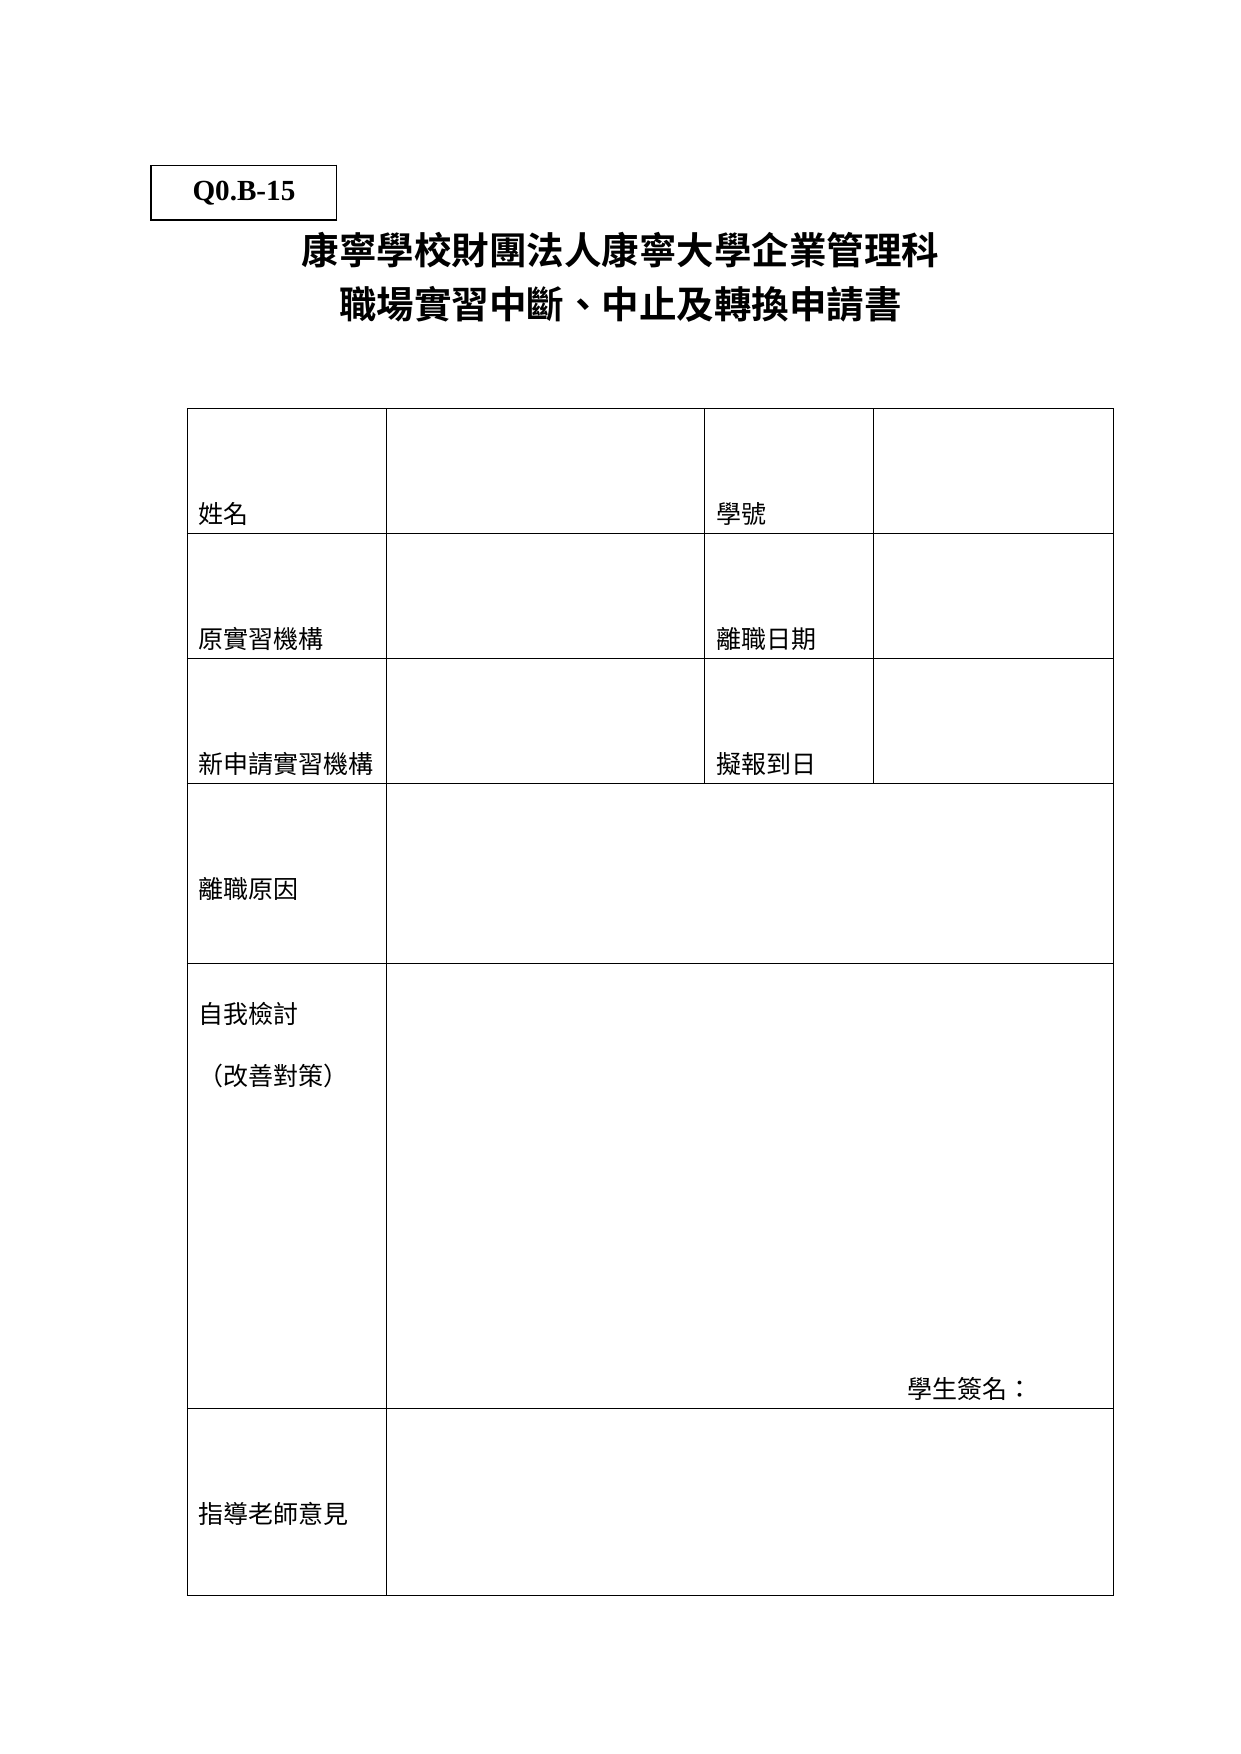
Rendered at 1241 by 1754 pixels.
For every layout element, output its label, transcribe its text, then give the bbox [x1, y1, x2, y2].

table_cell 新申請實習機構 [188, 659, 386, 783]
text 康寧學校財團法人康寧大學企業管理科 [187, 221, 1053, 275]
table_cell 自我檢討 （改善對策） [188, 964, 386, 1408]
table_cell [874, 659, 1113, 783]
table_header 學號 [705, 409, 873, 533]
table_cell 擬報到日 [705, 659, 873, 783]
table_header 姓名 [188, 409, 386, 533]
text 職場實習中斷、中止及轉換申請書 [187, 275, 1053, 329]
table_cell 原實習機構 [188, 534, 386, 658]
table_header [387, 409, 704, 533]
table_cell 指導老師意見 [188, 1409, 386, 1595]
table_cell 離職日期 [705, 534, 873, 658]
table_cell [387, 659, 704, 783]
table_cell [387, 784, 1113, 963]
table_cell [387, 534, 704, 658]
table_cell [387, 1409, 1113, 1595]
table_cell [874, 534, 1113, 658]
text Q0.B-15 [167, 173, 321, 207]
table_cell 學生簽名： [387, 964, 1113, 1408]
table_cell 離職原因 [188, 784, 386, 963]
text [152, 166, 336, 219]
table_header [874, 409, 1113, 533]
